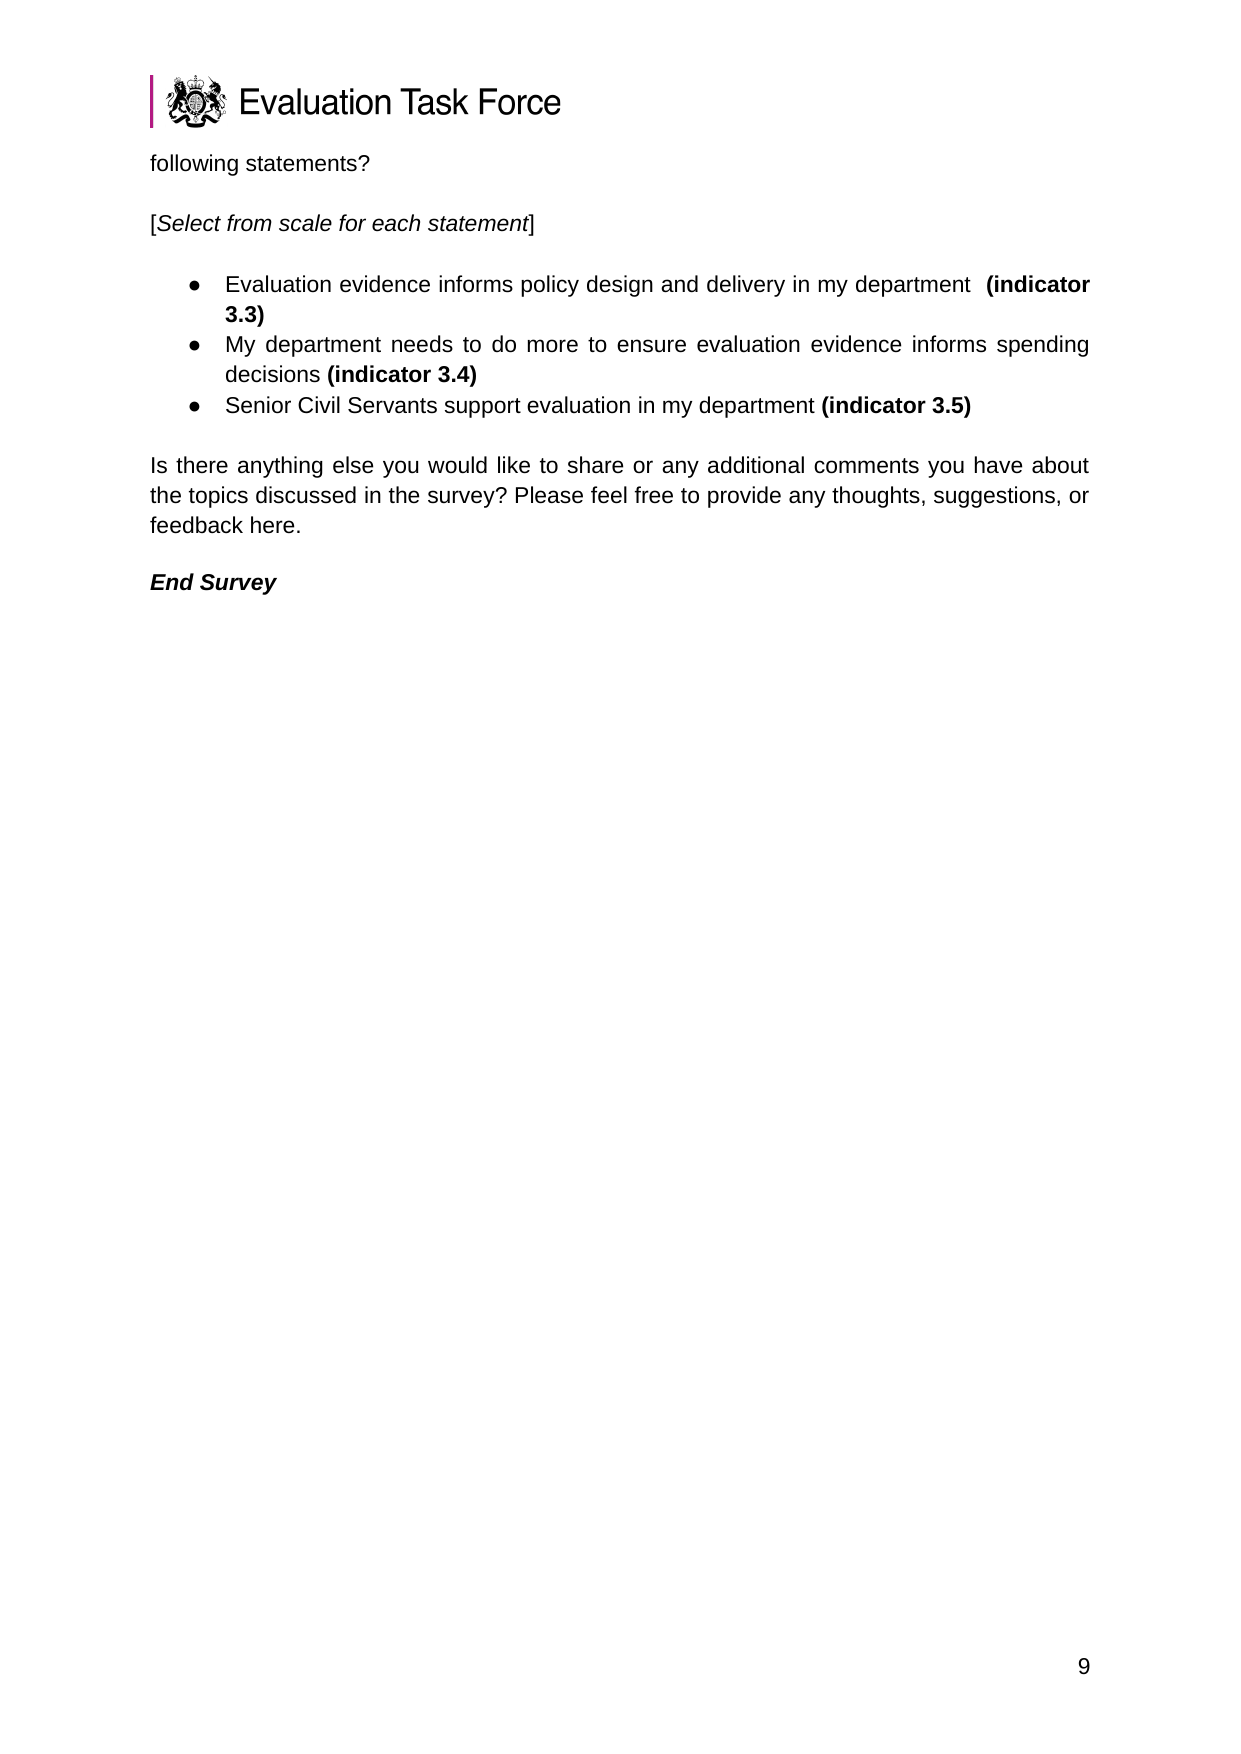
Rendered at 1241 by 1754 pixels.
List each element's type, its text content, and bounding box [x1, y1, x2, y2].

text [Select from scale for each statement] [150, 210, 1090, 237]
text Is there anything else you would like to share or any additional comments you have about the topics discussed in the survey? Please feel free to provide any thoughts, suggestions, or feedback here. [150, 452, 1090, 539]
list Evaluation evidence informs policy design and delivery in my department (indicator 3.3) [187, 271, 1090, 327]
picture [150, 75, 561, 128]
list Senior Civil Servants support evaluation in my department (indicator 3.5) [187, 392, 1090, 418]
list My department needs to do more to ensure evaluation evidence informs spending decisions (indicator 3.4) [187, 331, 1090, 388]
text End Survey [150, 569, 1090, 595]
text following statements? [150, 150, 1090, 176]
